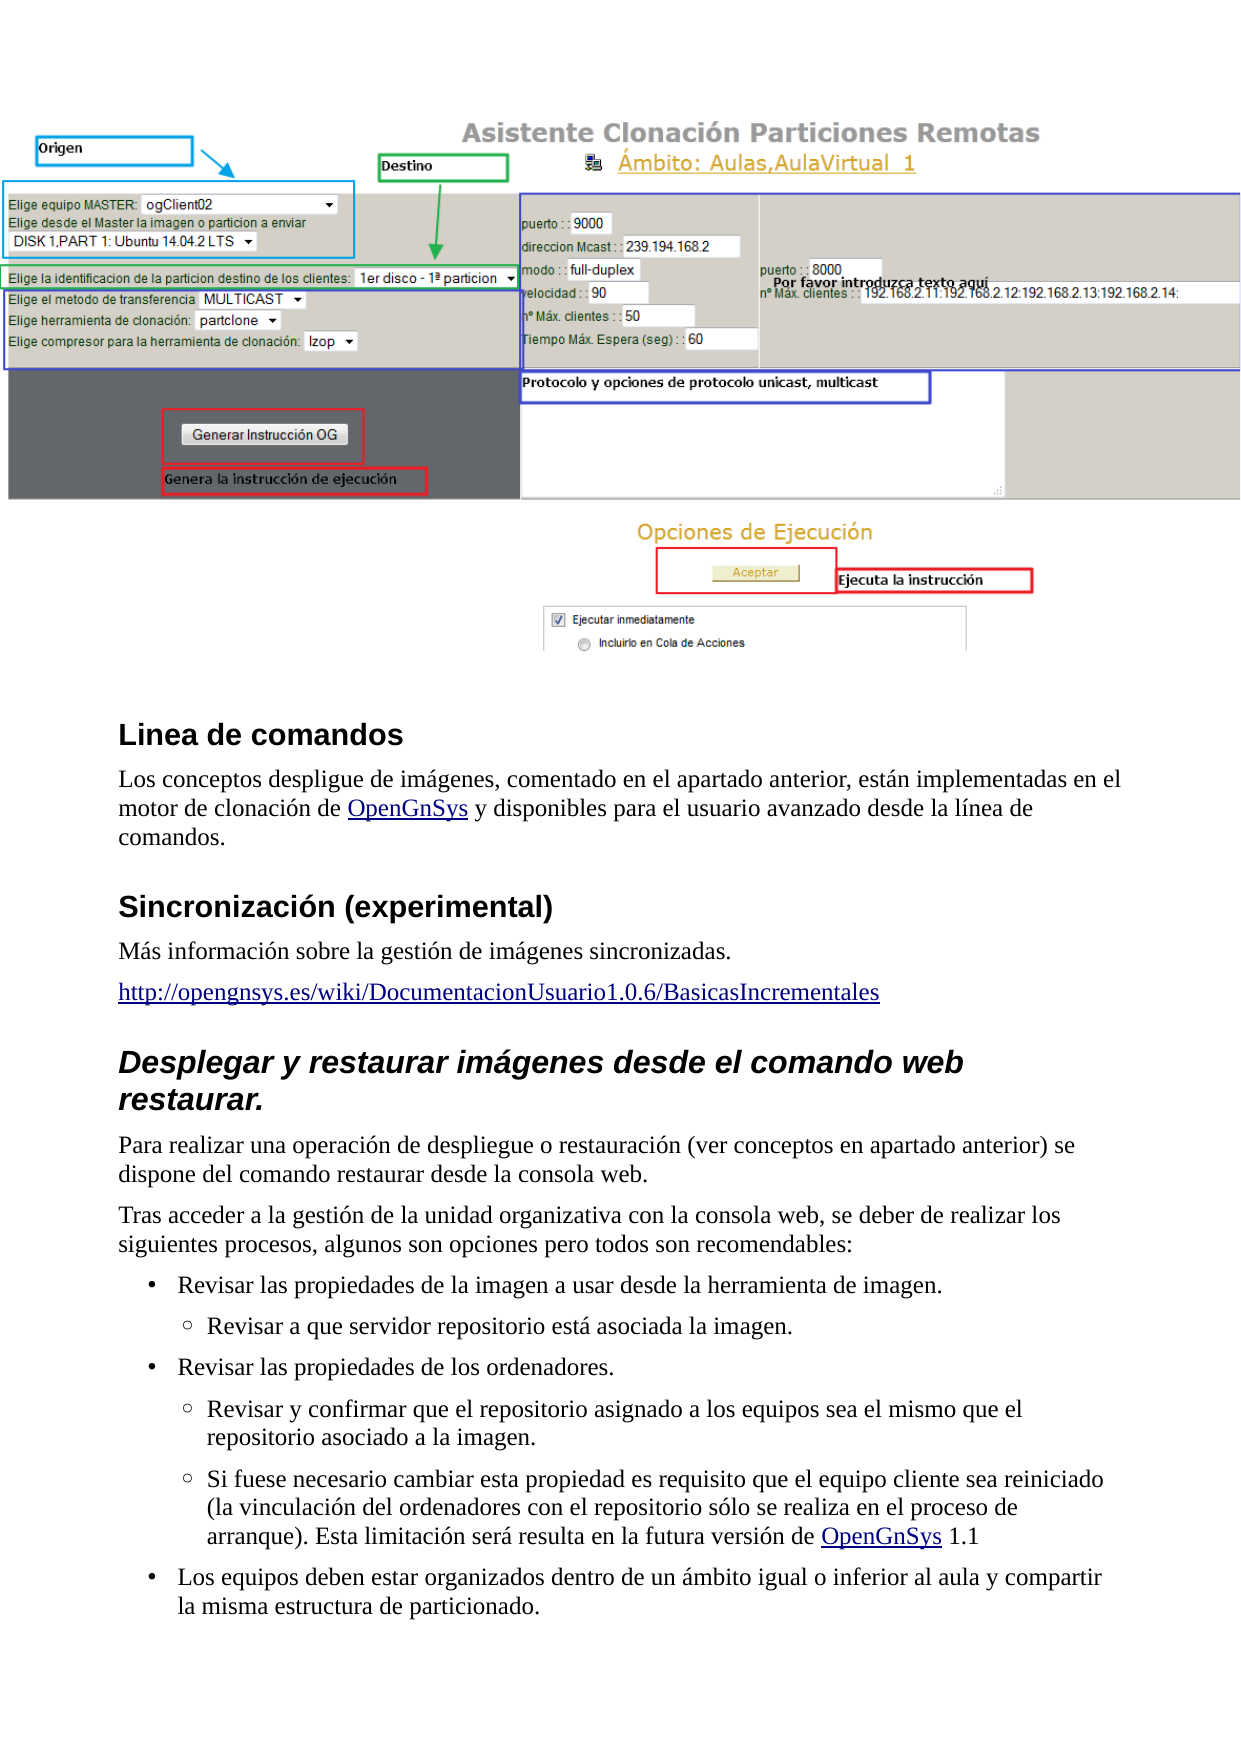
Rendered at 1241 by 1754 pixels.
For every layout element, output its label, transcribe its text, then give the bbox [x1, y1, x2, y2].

text Tras acceder a la gestión de la unidad organizativa con la consola web, se deber de realizar los siguientes procesos, algunos son opciones pero todos son recomendables: [118, 1200, 1122, 1257]
text Para realizar una operación de despliegue o restauración (ver conceptos en apartado anterior) se dispone del comando restaurar desde la consola web. [118, 1130, 1122, 1187]
list Si fuese necesario cambiar esta propiedad es requisito que el equipo cliente sea reiniciado (la vinculación del ordenadores con el repositorio sólo se realiza en el proceso de arranque). Esta limitación será resulta en la futura versión de OpenGnSys 1.1 [177, 1464, 1122, 1550]
subtitle Linea de comandos [118, 717, 1122, 752]
subtitle Sincronización (experimental) [118, 888, 1122, 924]
list Revisar las propiedades de los ordenadores. [148, 1352, 1122, 1381]
list Revisar y confirmar que el repositorio asignado a los equipos sea el mismo que el repositorio asociado a la imagen. [177, 1394, 1122, 1451]
list Revisar a que servidor repositorio está asociada la imagen. [177, 1311, 1122, 1340]
list Los equipos deben estar organizados dentro de un ámbito igual o inferior al aula y compartir la misma estructura de particionado. [148, 1562, 1122, 1620]
text ​http://opengnsys.es/wiki/DocumentacionUsuario1.0.6/BasicasIncrementales [118, 977, 1122, 1006]
text Más información sobre la gestión de imágenes sincronizadas. [118, 936, 1122, 965]
text Los conceptos despligue de imágenes, comentado en el apartado anterior, están implementadas en el motor de clonación de OpenGnSys y disponibles para el usuario avanzado desde la línea de comandos. [118, 764, 1122, 851]
subtitle Desplegar y restaurar imágenes desde el comando web restaurar. [118, 1044, 1122, 1117]
list Revisar las propiedades de la imagen a usar desde la herramienta de imagen. [148, 1270, 1122, 1299]
